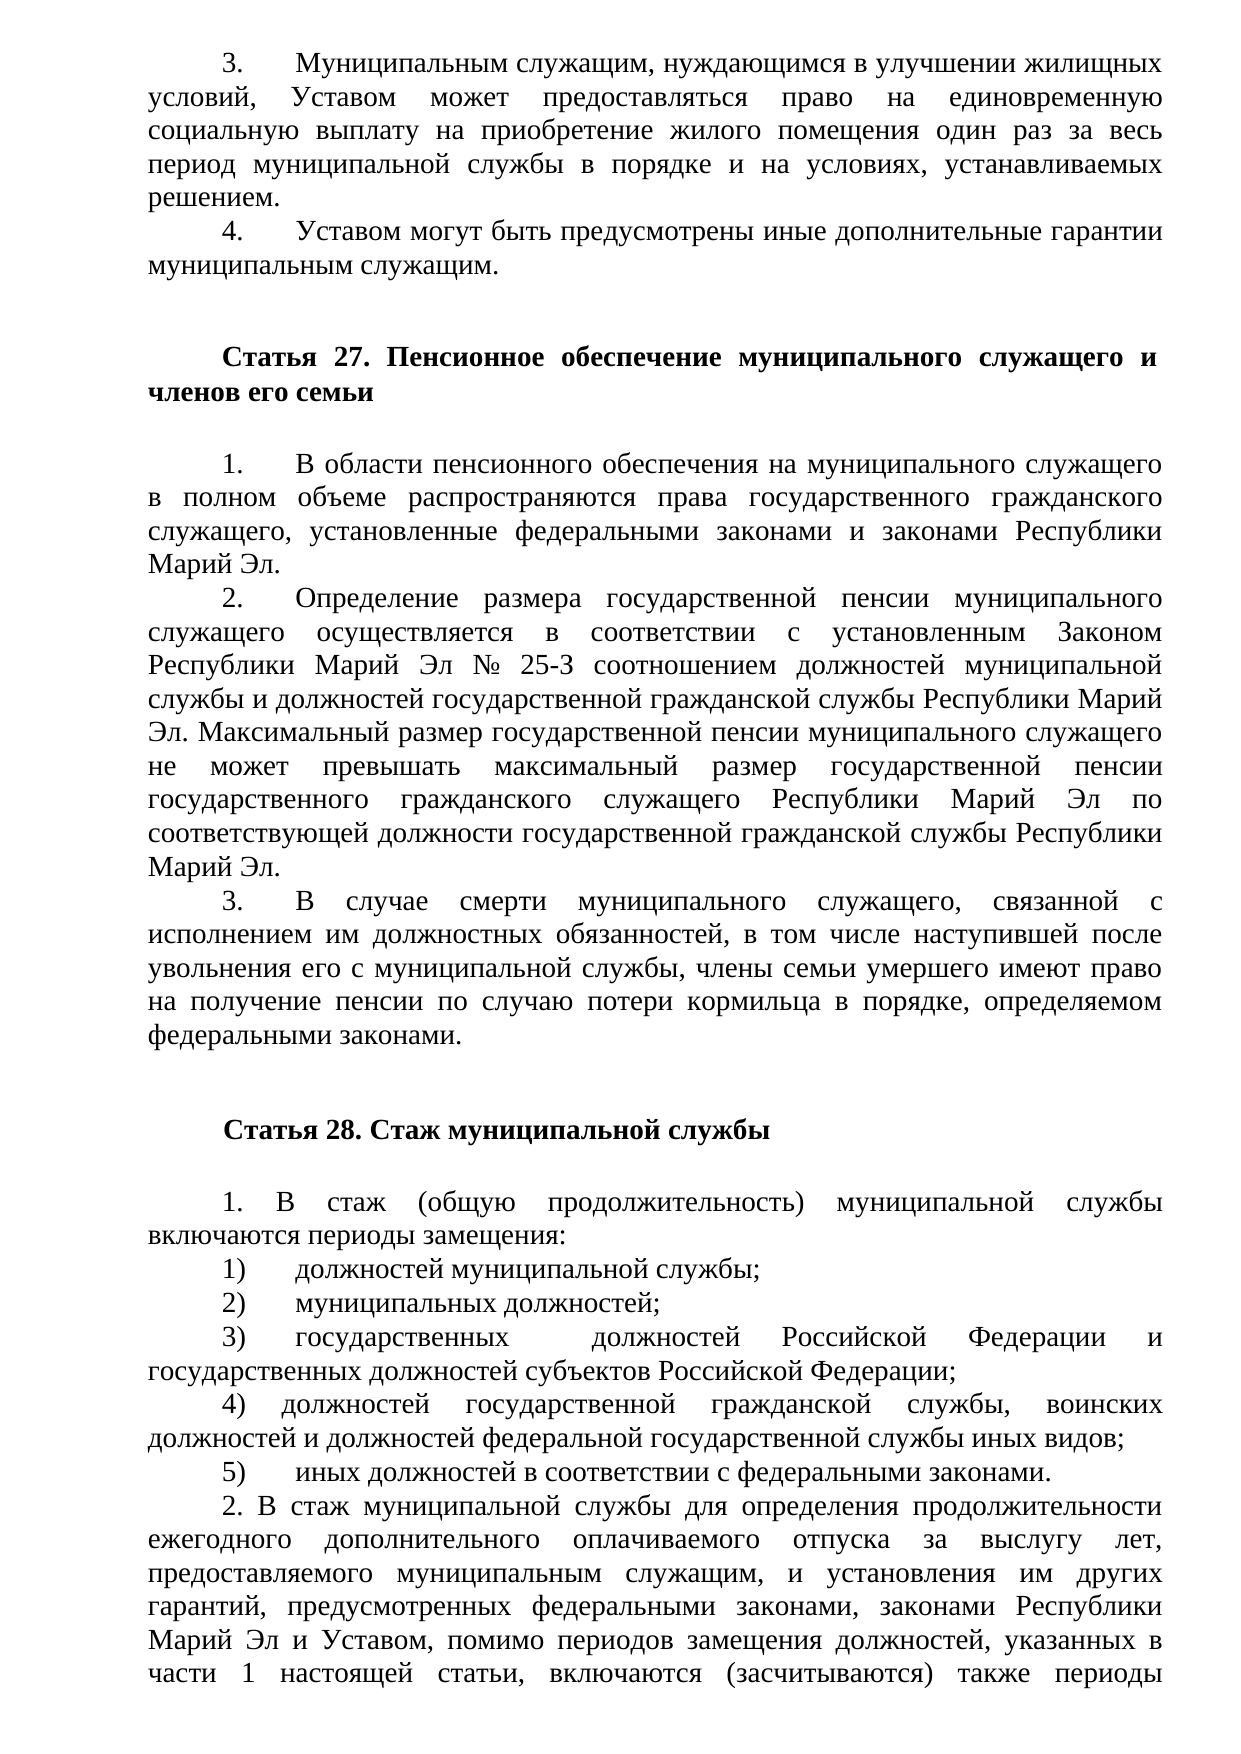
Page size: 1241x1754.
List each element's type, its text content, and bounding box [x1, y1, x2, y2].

text 2. В стаж муниципальной службы для определения продолжительности ежегодного дополнительного оплачиваемого отпуска за выслугу лет, предоставляемого муниципальным служащим, и установления им других гарантий, предусмотренных федеральными законами, законами Республики Марий Эл и Уставом, помимо периодов замещения должностей, указанных в части 1 настоящей статьи, включаются (засчитываются) также периоды [148, 1488, 1163, 1689]
list должностей муниципальной службы; [148, 1251, 1163, 1285]
subtitle Статья 27. Пенсионное обеспечение муниципального служащего и членов его семьи [148, 339, 1158, 407]
list муниципальных должностей; [148, 1285, 1163, 1319]
text 1. В стаж (общую продолжительность) муниципальной службы включаются периоды замещения: [148, 1184, 1163, 1251]
list В области пенсионного обеспечения на муниципального служащего в полном объеме распространяются права государственного гражданского служащего, установленные федеральными законами и законами Республики Марий Эл. [148, 446, 1163, 580]
list Муниципальным служащим, нуждающимся в улучшении жилищных условий, Уставом может предоставляться право на единовременную социальную выплату на приобретение жилого помещения один раз за весь период муниципальной службы в порядке и на условиях, устанавливаемых решением. [148, 45, 1163, 213]
subtitle Статья 28. Стаж муниципальной службы [223, 1112, 1158, 1145]
text 5) иных должностей в соответствии с федеральными законами. [148, 1454, 1163, 1487]
text 4) должностей государственной гражданской службы, воинских должностей и должностей федеральной государственной службы иных видов; [148, 1386, 1163, 1453]
list Определение размера государственной пенсии муниципального служащего осуществляется в соответствии с установленным Законом Республики Марий Эл № 25-З соотношением должностей муниципальной службы и должностей государственной гражданской службы Республики Марий Эл. Максимальный размер государственной пенсии муниципального служащего не может превышать максимальный размер государственной пенсии государственного гражданского служащего Республики Марий Эл по соответствующей должности государственной гражданской службы Республики Марий Эл. [148, 580, 1163, 882]
text 3) государственных должностей Российской Федерации и государственных должностей субъектов Российской Федерации; [148, 1319, 1163, 1386]
list Уставом могут быть предусмотрены иные дополнительные гарантии муниципальным служащим. [148, 213, 1163, 280]
list В случае смерти муниципального служащего, связанной с исполнением им должностных обязанностей, в том числе наступившей после увольнения его с муниципальной службы, члены семьи умершего имеют право на получение пенсии по случаю потери кормильца в порядке, определяемом федеральными законами. [148, 883, 1163, 1050]
